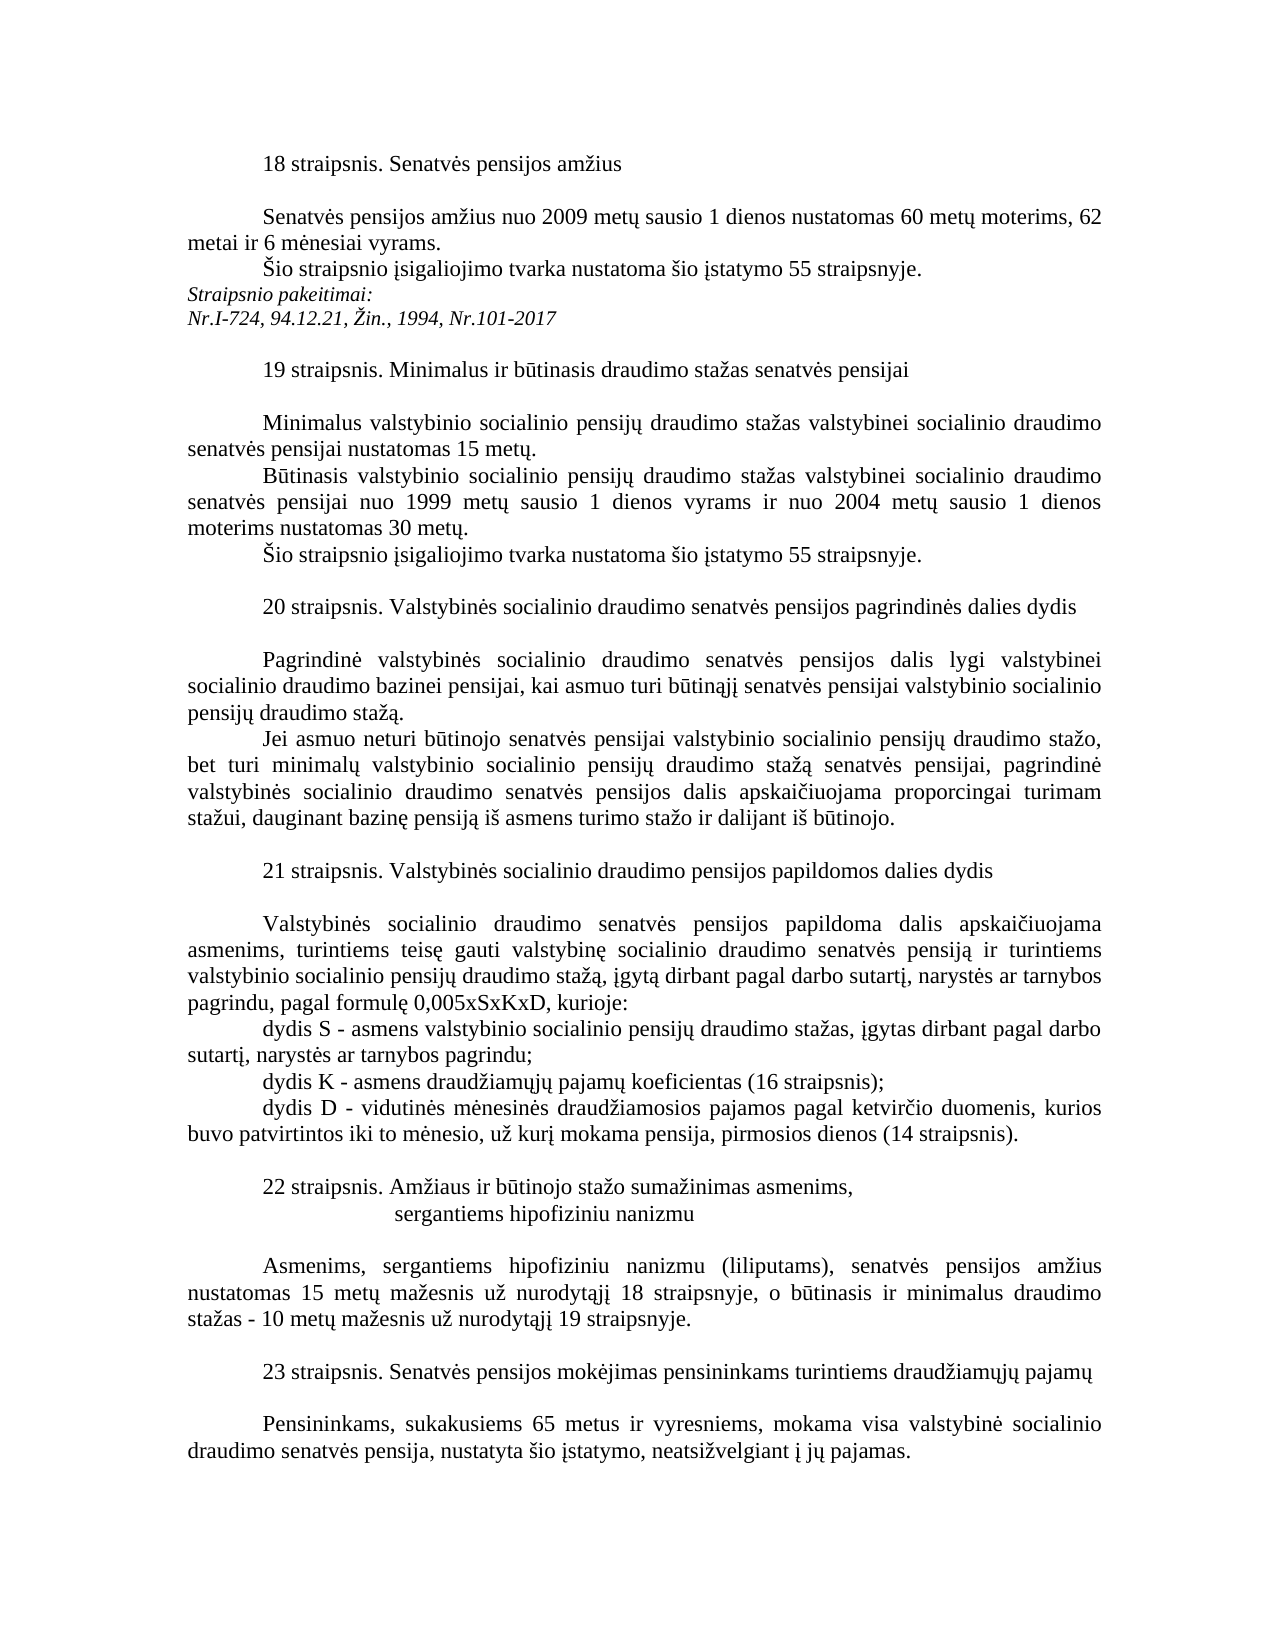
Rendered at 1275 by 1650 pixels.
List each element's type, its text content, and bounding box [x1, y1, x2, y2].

text Pensininkams, sukakusiems 65 metus ir vyresniems, mokama visa valstybinė socialinio draudimo senatvės pensija, nustatyta šio įstatymo, neatsižvelgiant į jų pajamas. [187, 1410, 1103, 1463]
text 22 straipsnis. Amžiaus ir būtinojo stažo sumažinimas asmenims, [187, 1173, 1103, 1199]
text Nr.I-724, 94.12.21, Žin., 1994, Nr.101-2017 [187, 306, 1103, 330]
text dydis S - asmens valstybinio socialinio pensijų draudimo stažas, įgytas dirbant pagal darbo sutartį, narystės ar tarnybos pagrindu; [187, 1015, 1103, 1068]
text Valstybinės socialinio draudimo senatvės pensijos papildoma dalis apskaičiuojama asmenims, turintiems teisę gauti valstybinę socialinio draudimo senatvės pensiją ir turintiems valstybinio socialinio pensijų draudimo stažą, įgytą dirbant pagal darbo sutartį, narystės ar tarnybos pagrindu, pagal formulę 0,005xSxKxD, kurioje: [187, 910, 1103, 1015]
text Jei asmuo neturi būtinojo senatvės pensijai valstybinio socialinio pensijų draudimo stažo, bet turi minimalų valstybinio socialinio pensijų draudimo stažą senatvės pensijai, pagrindinė valstybinės socialinio draudimo senatvės pensijos dalis apskaičiuojama proporcingai turimam stažui, dauginant bazinę pensiją iš asmens turimo stažo ir dalijant iš būtinojo. [187, 725, 1103, 831]
text Būtinasis valstybinio socialinio pensijų draudimo stažas valstybinei socialinio draudimo senatvės pensijai nuo 1999 metų sausio 1 dienos vyrams ir nuo 2004 metų sausio 1 dienos moterims nustatomas 30 metų. [187, 462, 1103, 541]
text Pagrindinė valstybinės socialinio draudimo senatvės pensijos dalis lygi valstybinei socialinio draudimo bazinei pensijai, kai asmuo turi būtinąjį senatvės pensijai valstybinio socialinio pensijų draudimo stažą. [187, 646, 1103, 725]
text 20 straipsnis. Valstybinės socialinio draudimo senatvės pensijos pagrindinės dalies dydis [187, 593, 1103, 620]
text Senatvės pensijos amžius nuo 2009 metų sausio 1 dienos nustatomas 60 metų moterims, 62 metai ir 6 mėnesiai vyrams. [187, 203, 1103, 255]
text 19 straipsnis. Minimalus ir būtinasis draudimo stažas senatvės pensijai [187, 356, 1103, 383]
text dydis D - vidutinės mėnesinės draudžiamosios pajamos pagal ketvirčio duomenis, kurios buvo patvirtintos iki to mėnesio, už kurį mokama pensija, pirmosios dienos (14 straipsnis). [187, 1094, 1103, 1147]
text Šio straipsnio įsigaliojimo tvarka nustatoma šio įstatymo 55 straipsnyje. [187, 255, 1103, 282]
text Straipsnio pakeitimai: [187, 282, 1103, 306]
text dydis K - asmens draudžiamųjų pajamų koeficientas (16 straipsnis); [187, 1068, 1103, 1094]
text sergantiems hipofiziniu nanizmu [187, 1199, 1103, 1226]
text 21 straipsnis. Valstybinės socialinio draudimo pensijos papildomos dalies dydis [187, 857, 1103, 883]
text Minimalus valstybinio socialinio pensijų draudimo stažas valstybinei socialinio draudimo senatvės pensijai nustatomas 15 metų. [187, 409, 1103, 462]
text Šio straipsnio įsigaliojimo tvarka nustatoma šio įstatymo 55 straipsnyje. [187, 541, 1103, 567]
text 23 straipsnis. Senatvės pensijos mokėjimas pensininkams turintiems draudžiamųjų pajamų [187, 1358, 1103, 1384]
text 18 straipsnis. Senatvės pensijos amžius [187, 150, 1103, 176]
text Asmenims, sergantiems hipofiziniu nanizmu (liliputams), senatvės pensijos amžius nustatomas 15 metų mažesnis už nurodytąjį 18 straipsnyje, o būtinasis ir minimalus draudimo stažas - 10 metų mažesnis už nurodytąjį 19 straipsnyje. [187, 1252, 1103, 1331]
